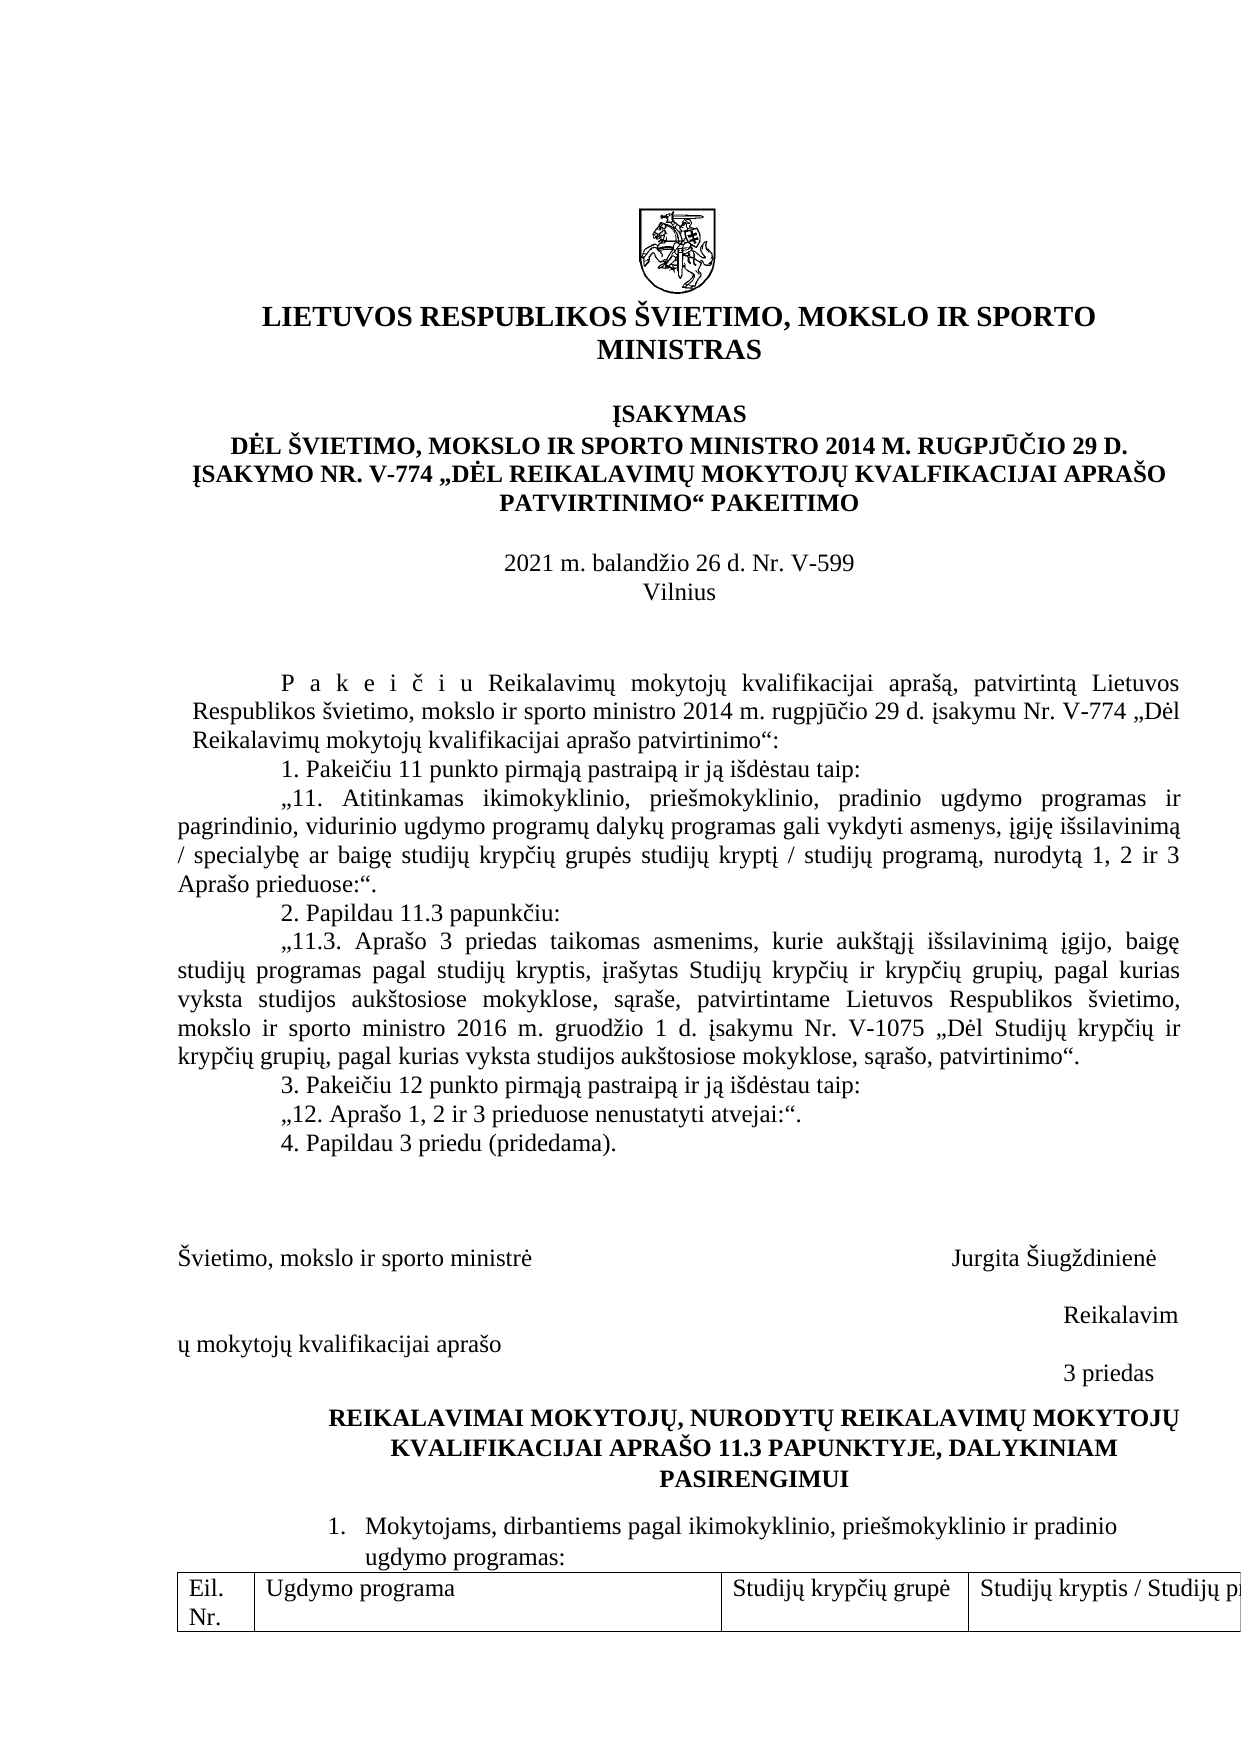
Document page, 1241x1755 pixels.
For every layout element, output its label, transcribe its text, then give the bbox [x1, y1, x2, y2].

text P a k e i č i u Reikalavimų mokytojų kvalifikacijai aprašą, patvirtintą Lietuvos Respublikos švietimo, mokslo ir sporto ministro 2014 m. rugpjūčio 29 d. įsakymu Nr. V-774 „Dėl Reikalavimų mokytojų kvalifikacijai aprašo patvirtinimo“: [192, 668, 1181, 754]
text Švietimo, mokslo ir sporto ministrė Jurgita Šiugždinienė [177, 1243, 1181, 1271]
text REIKALAVIMAI MOKYTOJŲ, NURODYTŲ REIKALAVIMŲ MOKYTOJŲ KVALIFIKACIJAI APRAŠO 11.3 PAPUNKTYJE, DALYKINIAM PASIRENGIMUI [327, 1403, 1181, 1493]
text 2021 m. balandžio 26 d. Nr. V-599 [177, 548, 1181, 577]
table_header Eil. Nr. [178, 1573, 254, 1631]
text „11.3. Aprašo 3 priedas taikomas asmenims, kurie aukštąjį išsilavinimą įgijo, baigę studijų programas pagal studijų kryptis, įrašytas Studijų krypčių ir krypčių grupių, pagal kurias vyksta studijos aukštosiose mokyklose, sąraše, patvirtintame Lietuvos Respublikos švietimo, mokslo ir sporto ministro 2016 m. gruodžio 1 d. įsakymu Nr. V-1075 „Dėl Studijų krypčių ir krypčių grupių, pagal kurias vyksta studijos aukštosiose mokyklose, sąrašo, patvirtinimo“. [177, 926, 1181, 1070]
text LIETUVOS RESPUBLIKOS ŠVIETIMO, MOKSLO IR SPORTO MINISTRAS [177, 299, 1181, 366]
text DĖL ŠVIETIMO, MOKSLO ir SPORTO MINISTRO 2014 M. RUGPJŪČIO 29 D. ĮSAKYMO NR. v-774 „dėl reikalavimų mokytojų kvalfikacijai aprašo patvirtinimo“ pakeitimo [177, 431, 1181, 517]
text Reikalavimų mokytojų kvalifikacijai aprašo [177, 1300, 1181, 1358]
text 1. Pakeičiu 11 punkto pirmąją pastraipą ir ją išdėstau taip: [177, 754, 1181, 783]
text 4. Papildau 3 priedu (pridedama). [177, 1128, 1181, 1156]
text 2. Papildau 11.3 papunkčiu: [177, 898, 1181, 926]
text 3. Pakeičiu 12 punkto pirmąją pastraipą ir ją išdėstau taip: [177, 1070, 1181, 1099]
text ĮSAKYMAS [177, 399, 1181, 428]
table_header Ugdymo programa [255, 1573, 721, 1631]
table_header Studijų krypčių grupė [722, 1573, 968, 1631]
table_header Studijų kryptis / Studijų programa [969, 1573, 1240, 1631]
text 3 priedas [177, 1358, 1181, 1386]
text „12. Aprašo 1, 2 ir 3 prieduose nenustatyti atvejai:“. [177, 1099, 1181, 1128]
text Vilnius [177, 577, 1181, 606]
text 1. Mokytojams, dirbantiems pagal ikimokyklinio, priešmokyklinio ir pradinio ugdymo programas: [327, 1511, 1181, 1570]
text „11. Atitinkamas ikimokyklinio, priešmokyklinio, pradinio ugdymo programas ir pagrindinio, vidurinio ugdymo programų dalykų programas gali vykdyti asmenys, įgiję išsilavinimą / specialybę ar baigę studijų krypčių grupės studijų kryptį / studijų programą, nurodytą 1, 2 ir 3 Aprašo prieduose:“. [177, 783, 1181, 898]
